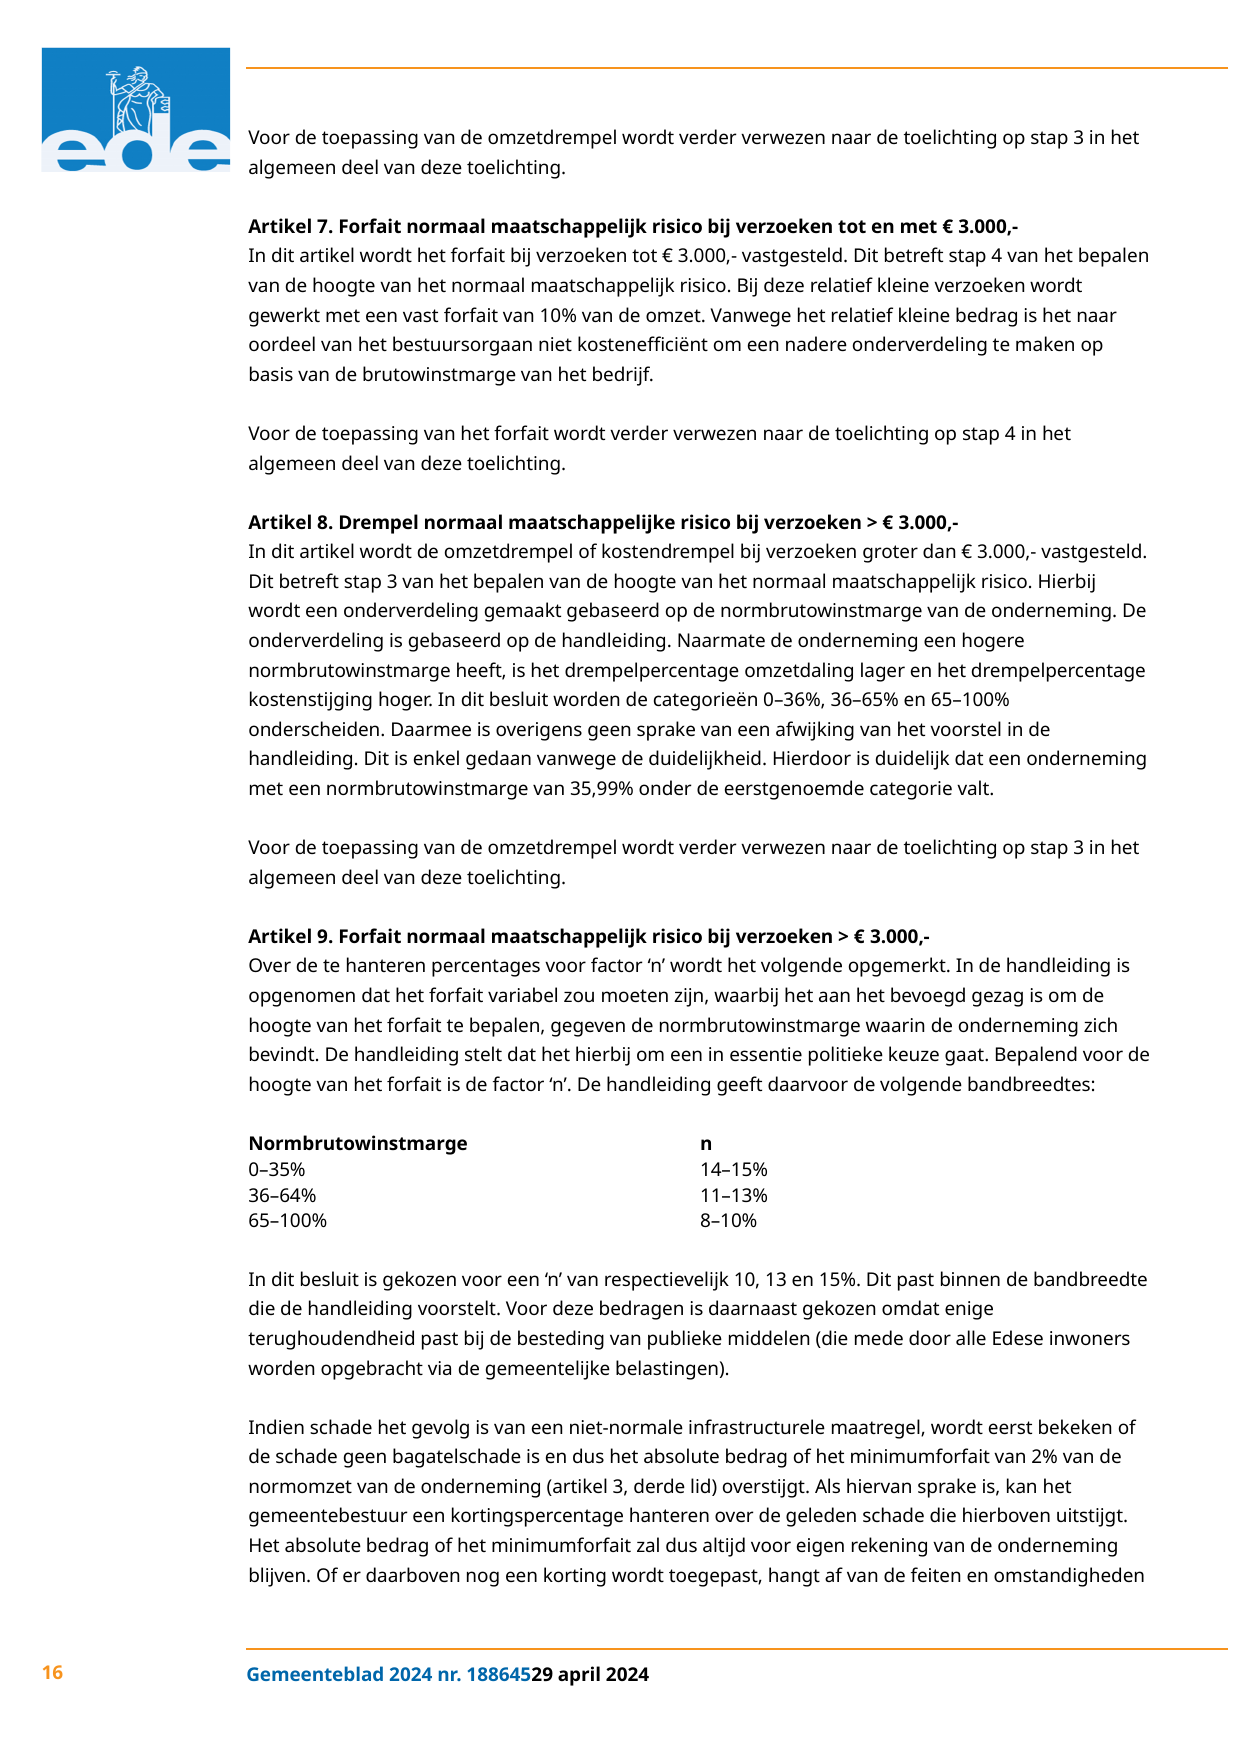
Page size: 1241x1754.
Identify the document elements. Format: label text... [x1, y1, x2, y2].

text Over de te hanteren percentages voor factor ‘n’ wordt het volgende opgemerkt. In de handleiding is opgenomen dat het forfait variabel zou moeten zijn, waarbij het aan het bevoegd gezag is om de hoogte van het forfait te bepalen, gegeven de normbrutowinstmarge waarin de onderneming zich bevindt. De handleiding stelt dat het hierbij om een in essentie politieke keuze gaat. Bepalend voor de hoogte van het forfait is de factor ‘n’. De handleiding geeft daarvoor de volgende bandbreedtes: [248, 953, 1152, 1097]
table_cell 11–13% [700, 1182, 1152, 1207]
text In dit artikel wordt de omzetdrempel of kostendrempel bij verzoeken groter dan € 3.000,- vastgesteld. Dit betreft stap 3 van het bepalen van de hoogte van het normaal maatschappelijk risico. Hierbij wordt een onderverdeling gemaakt gebaseerd op de normbrutowinstmarge van de onderneming. De onderverdeling is gebaseerd op de handleiding. Naarmate de onderneming een hogere normbrutowinstmarge heeft, is het drempelpercentage omzetdaling lager en het drempelpercentage kostenstijging hoger. In dit besluit worden de categorieën 0–36%, 36–65% en 65–100% onderscheiden. Daarmee is overigens geen sprake van een afwijking van het voorstel in de handleiding. Dit is enkel gedaan vanwege de duidelijkheid. Hierdoor is duidelijk dat een onderneming met een normbrutowinstmarge van 35,99% onder de eerstgenoemde categorie valt. [248, 538, 1152, 801]
picture [41, 47, 231, 172]
text Voor de toepassing van het forfait wordt verder verwezen naar de toelichting op stap 4 in het algemeen deel van deze toelichting. [248, 420, 1152, 476]
table_cell 65–100% [248, 1208, 700, 1233]
text Artikel 7. Forfait normaal maatschappelijk risico bij verzoeken tot en met € 3.000,- [248, 213, 1152, 239]
table_header n [700, 1130, 1152, 1156]
table_cell 0–35% [248, 1156, 700, 1182]
text Indien schade het gevolg is van een niet-normale infrastructurele maatregel, wordt eerst bekeken of de schade geen bagatelschade is en dus het absolute bedrag of het minimumforfait van 2% van de normomzet van de onderneming (artikel 3, derde lid) overstijgt. Als hiervan sprake is, kan het gemeentebestuur een kortingspercentage hanteren over de geleden schade die hierboven uitstijgt. Het absolute bedrag of het minimumforfait zal dus altijd voor eigen rekening van de onderneming blijven. Of er daarboven nog een korting wordt toegepast, hangt af van de feiten en omstandigheden [248, 1414, 1152, 1588]
table_cell 36–64% [248, 1182, 700, 1207]
table_header Normbrutowinstmarge [248, 1130, 700, 1156]
text In dit artikel wordt het forfait bij verzoeken tot € 3.000,- vastgesteld. Dit betreft stap 4 van het bepalen van de hoogte van het normaal maatschappelijk risico. Bij deze relatief kleine verzoeken wordt gewerkt met een vast forfait van 10% van de omzet. Vanwege het relatief kleine bedrag is het naar oordeel van het bestuursorgaan niet kostenefficiënt om een nadere onderverdeling te maken op basis van de brutowinstmarge van het bedrijf. [248, 243, 1152, 387]
text Voor de toepassing van de omzetdrempel wordt verder verwezen naar de toelichting op stap 3 in het algemeen deel van deze toelichting. [248, 124, 1152, 180]
text Voor de toepassing van de omzetdrempel wordt verder verwezen naar de toelichting op stap 3 in het algemeen deel van deze toelichting. [248, 834, 1152, 890]
table_cell 8–10% [700, 1208, 1152, 1233]
text In dit besluit is gekozen voor een ‘n’ van respectievelijk 10, 13 en 15%. Dit past binnen de bandbreedte die de handleiding voorstelt. Voor deze bedragen is daarnaast gekozen omdat enige terughoudendheid past bij de besteding van publieke middelen (die mede door alle Edese inwoners worden opgebracht via de gemeentelijke belastingen). [248, 1266, 1152, 1381]
table_cell 14–15% [700, 1156, 1152, 1182]
text Artikel 8. Drempel normaal maatschappelijke risico bij verzoeken > € 3.000,- [248, 509, 1152, 535]
text Artikel 9. Forfait normaal maatschappelijk risico bij verzoeken > € 3.000,- [248, 923, 1152, 949]
